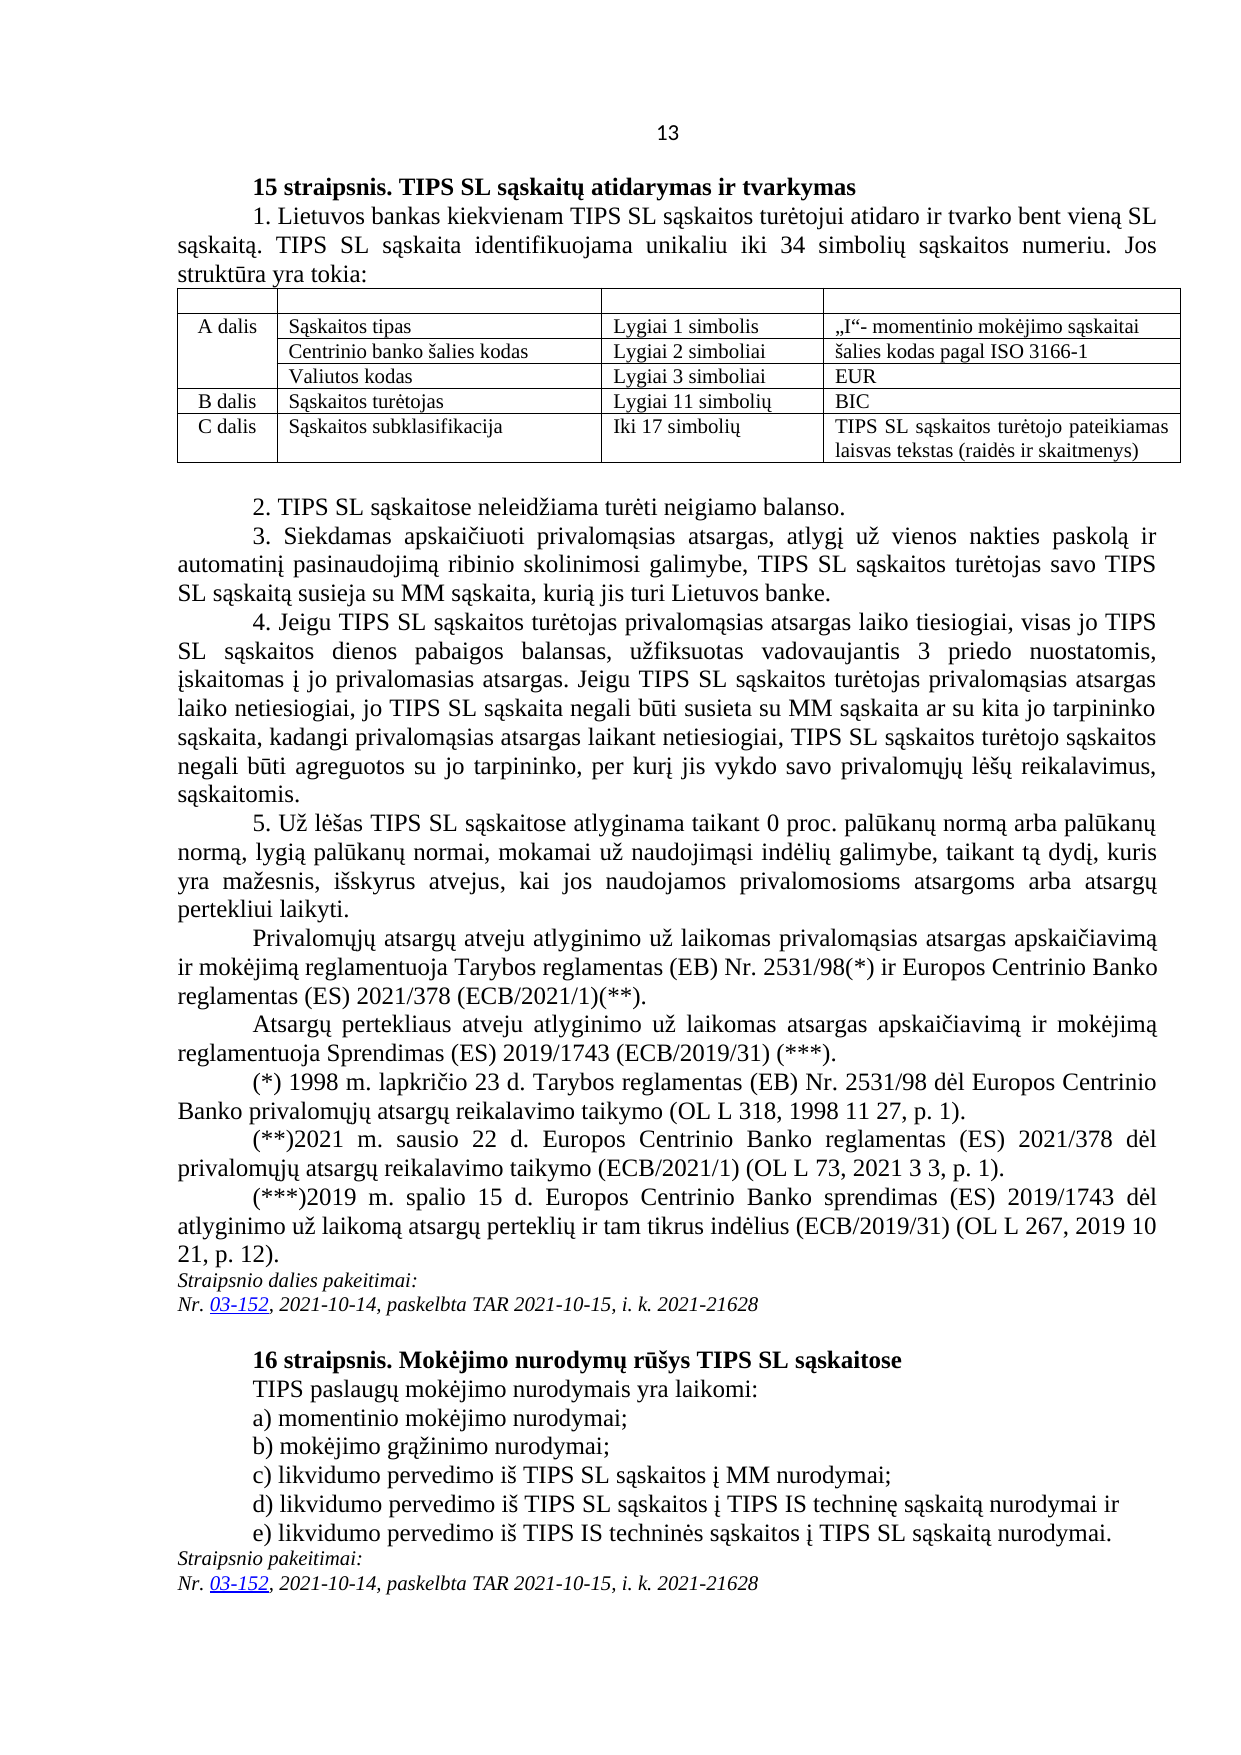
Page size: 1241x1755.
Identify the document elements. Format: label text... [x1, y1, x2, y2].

text 2. TIPS SL sąskaitose neleidžiama turėti neigiamo balanso. [177, 492, 1158, 521]
text c) likvidumo pervedimo iš TIPS SL sąskaitos į MM nurodymai; [177, 1460, 1158, 1489]
table_cell BIC [824, 389, 1180, 413]
table_cell Sąskaitos subklasifikacija [278, 414, 601, 462]
table_header [178, 289, 277, 313]
text (***)2019 m. spalio 15 d. Europos Centrinio Banko sprendimas (ES) 2019/1743 dėl atlyginimo už laikomą atsargų perteklių ir tam tikrus indėlius (ECB/2019/31) (OL L 267, 2019 10 21, p. 12). [177, 1182, 1158, 1268]
table_cell Sąskaitos turėtojas [278, 389, 601, 413]
table_cell „I“- momentinio mokėjimo sąskaitai [824, 314, 1180, 338]
text Atsargų pertekliaus atveju atlyginimo už laikomas atsargas apskaičiavimą ir mokėjimą reglamentuoja Sprendimas (ES) 2019/1743 (ECB/2019/31) (***). [177, 1009, 1158, 1067]
table_cell Sąskaitos tipas [278, 314, 601, 338]
text (*) 1998 m. lapkričio 23 d. Tarybos reglamentas (EB) Nr. 2531/98 dėl Europos Centrinio Banko privalomųjų atsargų reikalavimo taikymo (OL L 318, 1998 11 27, p. 1). [177, 1067, 1158, 1124]
table_header [824, 289, 1180, 313]
text TIPS paslaugų mokėjimo nurodymais yra laikomi: [177, 1374, 1158, 1403]
table_cell Lygiai 1 simbolis [602, 314, 823, 338]
text 4. Jeigu TIPS SL sąskaitos turėtojas privalomąsias atsargas laiko tiesiogiai, visas jo TIPS SL sąskaitos dienos pabaigos balansas, užfiksuotas vadovaujantis 3 priedo nuostatomis, įskaitomas į jo privalomasias atsargas. Jeigu TIPS SL sąskaitos turėtojas privalomąsias atsargas laiko netiesiogiai, jo TIPS SL sąskaita negali būti susieta su MM sąskaita ar su kita jo tarpininko sąskaita, kadangi privalomąsias atsargas laikant netiesiogiai, TIPS SL sąskaitos turėtojo sąskaitos negali būti agreguotos su jo tarpininko, per kurį jis vykdo savo privalomųjų lėšų reikalavimus, sąskaitomis. [177, 607, 1158, 808]
table_cell Lygiai 3 simboliai [602, 364, 823, 388]
text 16 straipsnis. Mokėjimo nurodymų rūšys TIPS SL sąskaitose [177, 1345, 1158, 1374]
table_cell TIPS SL sąskaitos turėtojo pateikiamas laisvas tekstas (raidės ir skaitmenys) [824, 414, 1180, 462]
table_cell A dalis [178, 314, 277, 388]
text Straipsnio dalies pakeitimai: [177, 1268, 1158, 1292]
text d) likvidumo pervedimo iš TIPS SL sąskaitos į TIPS IS techninę sąskaitą nurodymai ir [177, 1489, 1158, 1518]
table_cell C dalis [178, 414, 277, 462]
text 15 straipsnis. TIPS SL sąskaitų atidarymas ir tvarkymas [177, 172, 1158, 201]
text (**)2021 m. sausio 22 d. Europos Centrinio Banko reglamentas (ES) 2021/378 dėl privalomųjų atsargų reikalavimo taikymo (ECB/2021/1) (OL L 73, 2021 3 3, p. 1). [177, 1124, 1158, 1182]
table_cell šalies kodas pagal ISO 3166-1 [824, 339, 1180, 363]
text 1. Lietuvos bankas kiekvienam TIPS SL sąskaitos turėtojui atidaro ir tvarko bent vieną SL sąskaitą. TIPS SL sąskaita identifikuojama unikaliu iki 34 simbolių sąskaitos numeriu. Jos struktūra yra tokia: [177, 201, 1158, 287]
table_cell Valiutos kodas [278, 364, 601, 388]
text a) momentinio mokėjimo nurodymai; [177, 1403, 1158, 1431]
table_cell EUR [824, 364, 1180, 388]
text Nr. 03-152, 2021-10-14, paskelbta TAR 2021-10-15, i. k. 2021-21628 [177, 1570, 1158, 1594]
text b) mokėjimo grąžinimo nurodymai; [177, 1431, 1158, 1460]
text Straipsnio pakeitimai: [177, 1546, 1158, 1570]
table_cell Centrinio banko šalies kodas [278, 339, 601, 363]
table_cell Iki 17 simbolių [602, 414, 823, 462]
table_cell Lygiai 11 simbolių [602, 389, 823, 413]
table_cell B dalis [178, 389, 277, 413]
text Privalomųjų atsargų atveju atlyginimo už laikomas privalomąsias atsargas apskaičiavimą ir mokėjimą reglamentuoja Tarybos reglamentas (EB) Nr. 2531/98(*) ir Europos Centrinio Banko reglamentas (ES) 2021/378 (ECB/2021/1)(**). [177, 923, 1158, 1009]
text 3. Siekdamas apskaičiuoti privalomąsias atsargas, atlygį už vienos nakties paskolą ir automatinį pasinaudojimą ribinio skolinimosi galimybe, TIPS SL sąskaitos turėtojas savo TIPS SL sąskaitą susieja su MM sąskaita, kurią jis turi Lietuvos banke. [177, 521, 1158, 607]
text e) likvidumo pervedimo iš TIPS IS techninės sąskaitos į TIPS SL sąskaitą nurodymai. [177, 1518, 1158, 1546]
text Nr. 03-152, 2021-10-14, paskelbta TAR 2021-10-15, i. k. 2021-21628 [177, 1292, 1158, 1316]
table_header [278, 289, 601, 313]
table_header [602, 289, 823, 313]
text 5. Už lėšas TIPS SL sąskaitose atlyginama taikant 0 proc. palūkanų normą arba palūkanų normą, lygią palūkanų normai, mokamai už naudojimąsi indėlių galimybe, taikant tą dydį, kuris yra mažesnis, išskyrus atvejus, kai jos naudojamos privalomosioms atsargoms arba atsargų pertekliui laikyti. [177, 808, 1158, 923]
table_cell Lygiai 2 simboliai [602, 339, 823, 363]
